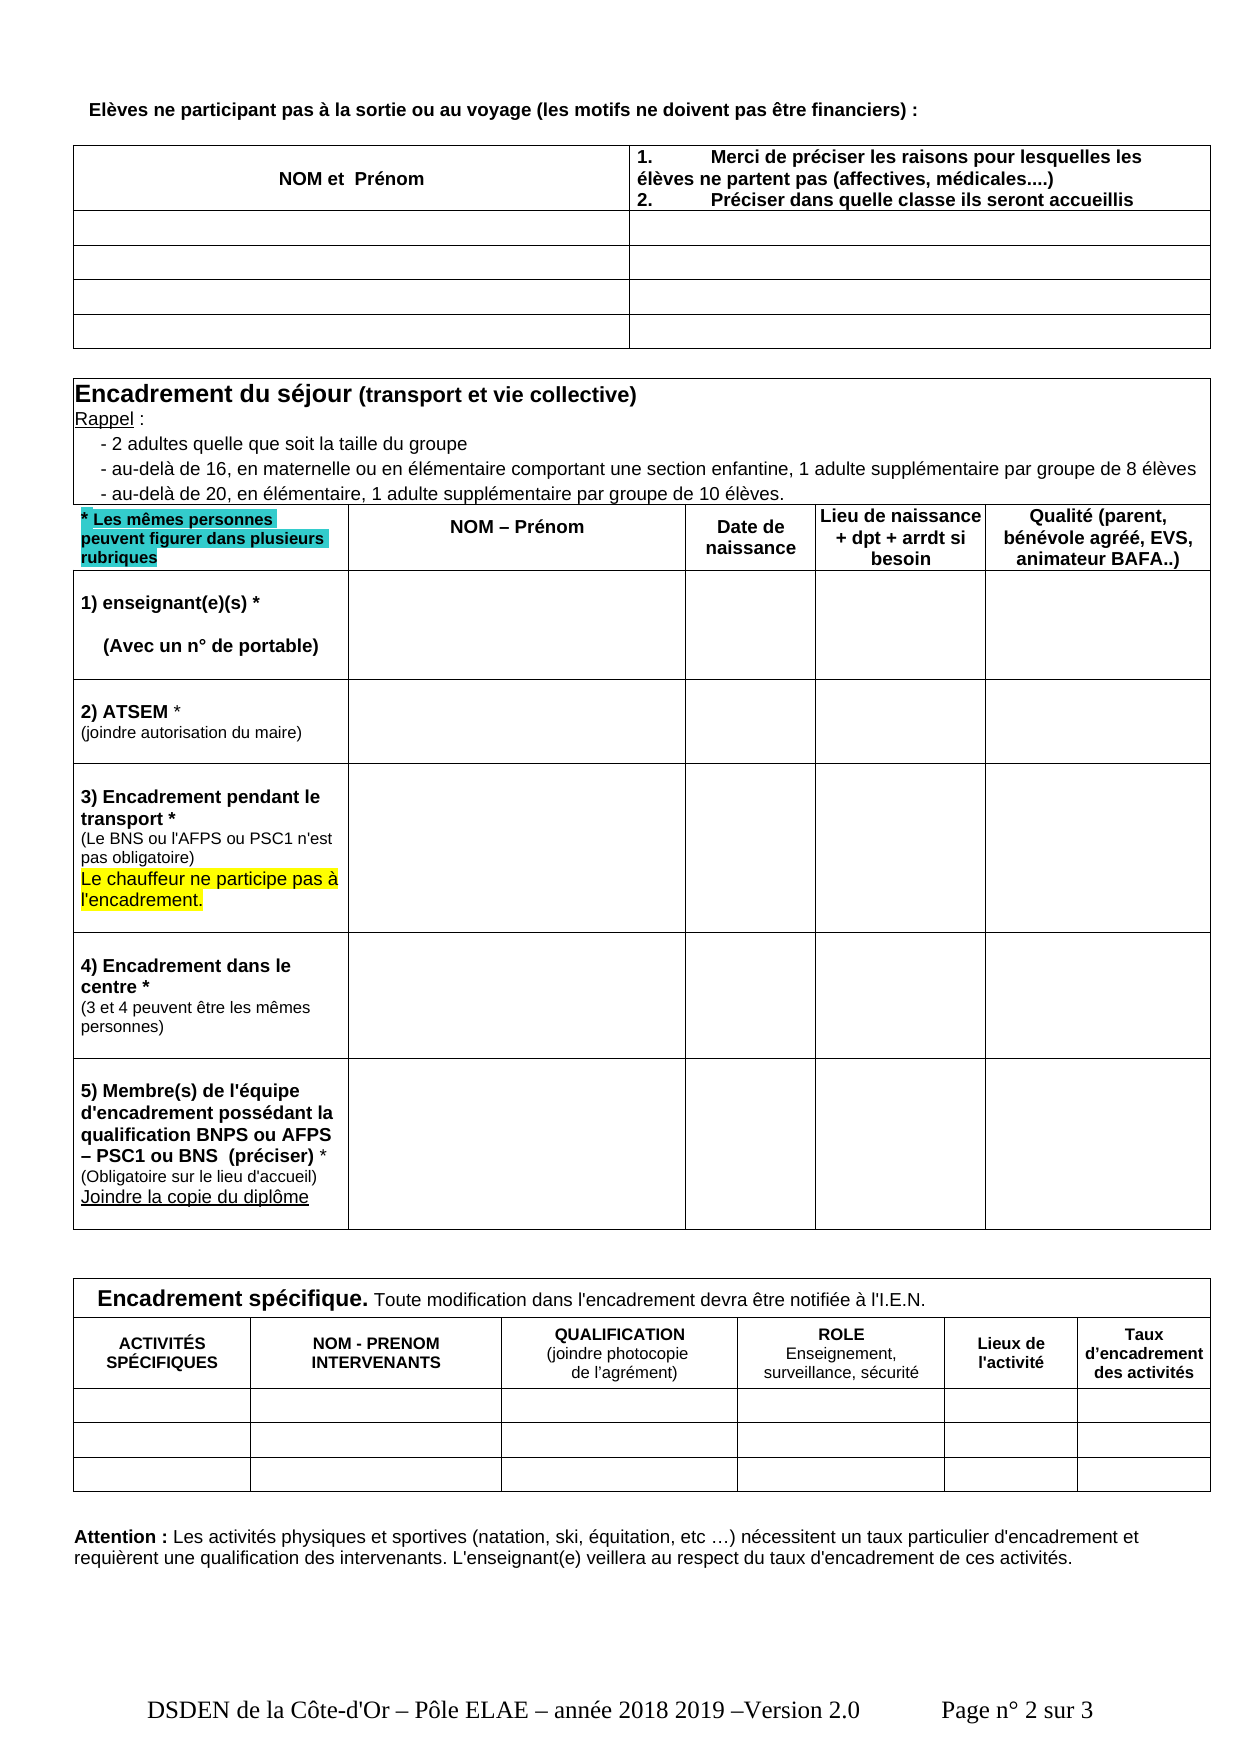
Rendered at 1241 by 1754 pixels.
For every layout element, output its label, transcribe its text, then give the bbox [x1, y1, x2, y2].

table_cell [251, 1389, 501, 1422]
table_cell [251, 1423, 501, 1457]
table_cell Lieu de naissance + dpt + arrdt si besoin [816, 505, 985, 569]
table_cell * Les mêmes personnes peuvent figurer dans plusieurs rubriques [73, 505, 348, 569]
table_header Encadrement du séjour (transport et vie collective) Rappel : - 2 adultes quelle que soit la taille du groupe - au-delà de 16, en maternelle ou en élémentaire comportant une section enfantine, 1 adulte supplémentaire par groupe de 8 élèves - au-delà de 20, en élémentaire, 1 adulte supplémentaire par groupe de 10 élèves. [74, 379, 1210, 504]
text Attention : Les activités physiques et sportives (natation, ski, équitation, etc …) nécessitent un taux particulier d'encadrement et requièrent une qualification des intervenants. L'enseignant(e) veillera au respect du taux d'encadrement de ces activités. [74, 1526, 1139, 1569]
table_cell [738, 1389, 944, 1422]
table_cell QUALIFICATION (joindre photocopie de l’agrément) [502, 1318, 737, 1388]
table_cell [816, 1059, 985, 1229]
table_cell [986, 571, 1210, 678]
table_cell [349, 571, 685, 678]
table_cell [945, 1389, 1077, 1422]
table_cell 3) Encadrement pendant le transport * (Le BNS ou l'AFPS ou PSC1 n'est pas obligatoire) Le chauffeur ne participe pas à l'encadrement. [74, 764, 348, 932]
table_cell 4) Encadrement dans le centre * (3 et 4 peuvent être les mêmes personnes) [74, 933, 348, 1058]
table_cell [502, 1389, 737, 1422]
table_cell ACTIVITÉS SPÉCIFIQUES [74, 1318, 250, 1388]
table_cell [738, 1458, 944, 1491]
table_cell NOM – Prénom (M., Mme, Mlle) [349, 505, 685, 569]
table_cell 1) enseignant(e)(s) * (Avec un n° de portable) [74, 571, 348, 678]
table_cell [74, 1423, 250, 1457]
table_header Encadrement spécifique. Toute modification dans l'encadrement devra être notifiée à l'I.E.N. [74, 1279, 1210, 1317]
table_cell [251, 1458, 501, 1491]
text Elèves ne participant pas à la sortie ou au voyage (les motifs ne doivent pas être financiers) : [89, 99, 1151, 121]
table_cell [1078, 1458, 1210, 1491]
table_cell [686, 1059, 815, 1229]
table_cell [816, 764, 985, 932]
table_cell Taux d’encadrement des activités [1078, 1318, 1210, 1388]
table_cell [986, 1059, 1210, 1229]
table_cell [630, 211, 1210, 245]
table_cell [74, 246, 629, 279]
table_cell [1078, 1389, 1210, 1422]
table_cell [986, 933, 1210, 1058]
table_cell [349, 933, 685, 1058]
table_cell [945, 1458, 1077, 1491]
table_cell [74, 280, 629, 314]
table_cell [986, 680, 1210, 763]
table_header NOM et Prénom [74, 146, 629, 210]
table_cell [74, 1458, 250, 1491]
table_cell [630, 246, 1210, 279]
table_cell [816, 680, 985, 763]
table_cell [502, 1423, 737, 1457]
table_cell [349, 764, 685, 932]
table_cell [349, 1059, 685, 1229]
table_cell [74, 315, 629, 348]
table_cell [74, 1389, 250, 1422]
table_cell [502, 1458, 737, 1491]
table_cell [986, 764, 1210, 932]
table_cell [686, 764, 815, 932]
table_cell Lieux de l'activité [945, 1318, 1077, 1388]
table_cell 2) ATSEM * (joindre autorisation du maire) [74, 680, 348, 763]
table_cell [686, 933, 815, 1058]
table_cell [686, 680, 815, 763]
table_cell [816, 571, 985, 678]
table_cell [686, 571, 815, 678]
table_cell [738, 1423, 944, 1457]
table_cell [74, 211, 629, 245]
table_cell [630, 315, 1210, 348]
table_cell [630, 280, 1210, 314]
table_header Merci de préciser les raisons pour lesquelles les élèves ne partent pas (affectives, médicales....) Préciser dans quelle classe ils seront accueillis [630, 146, 1210, 210]
table_cell Qualité (parent, bénévole agréé, EVS, animateur BAFA..) [986, 505, 1210, 569]
table_cell [816, 933, 985, 1058]
table_cell [945, 1423, 1077, 1457]
table_cell Date de naissance [686, 505, 815, 569]
table_cell [349, 680, 685, 763]
table_cell ROLE Enseignement, surveillance, sécurité [738, 1318, 944, 1388]
table_cell [1078, 1423, 1210, 1457]
table_cell 5) Membre(s) de l'équipe d'encadrement possédant la qualification BNPS ou AFPS – PSC1 ou BNS (préciser) * (Obligatoire sur le lieu d'accueil) Joindre la copie du diplôme [74, 1059, 348, 1229]
table_cell NOM - PRENOM INTERVENANTS [251, 1318, 501, 1388]
